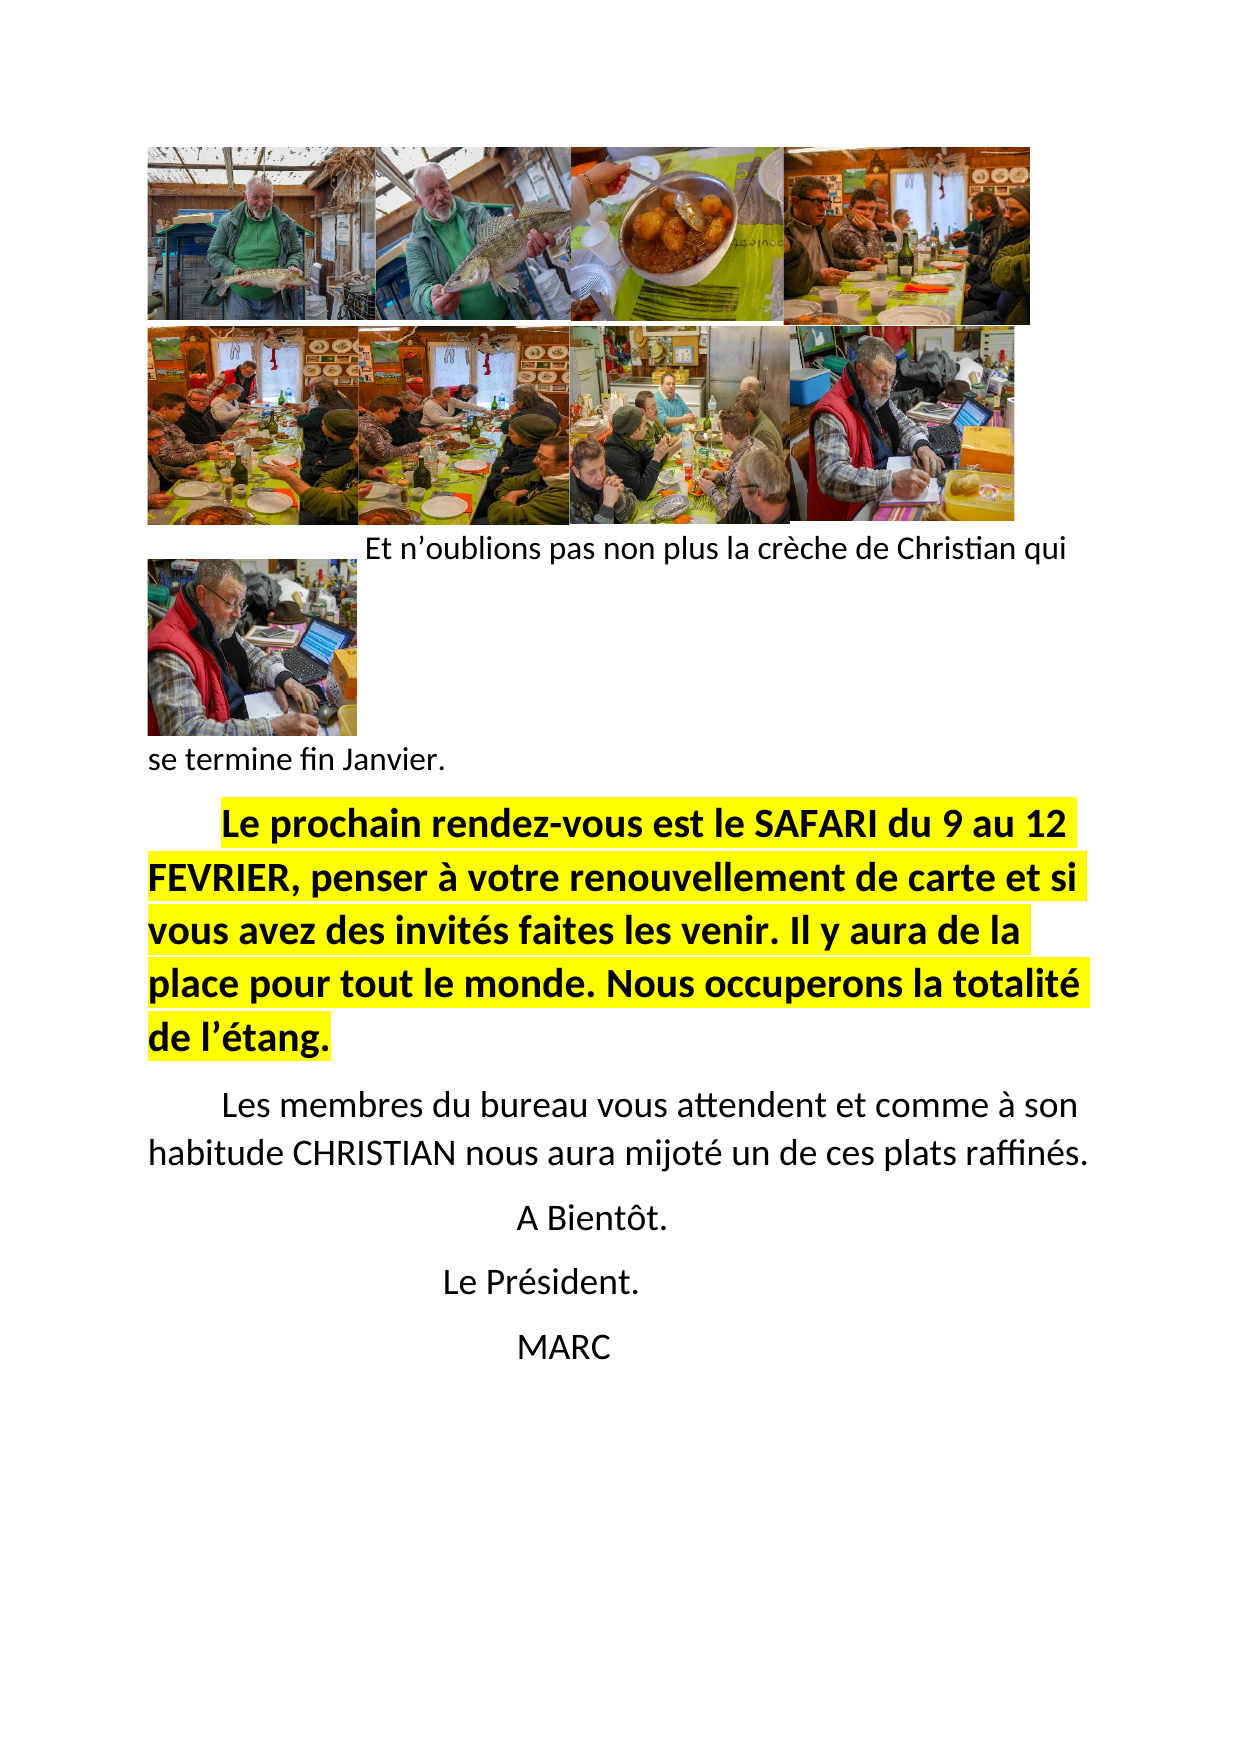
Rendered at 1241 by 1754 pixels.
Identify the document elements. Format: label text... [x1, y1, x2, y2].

text MARC [148, 1323, 1093, 1369]
text Le Président. [148, 1258, 1093, 1304]
text Les membres du bureau vous attendent et comme à son habitude CHRISTIAN nous aura mijoté un de ces plats raffinés. [148, 1081, 1093, 1174]
text Le prochain rendez-vous est le SAFARI du 9 au 12 FEVRIER, penser à votre renouvellement de carte et si vous avez des invités faites les venir. Il y aura de la place pour tout le monde. Nous occuperons la totalité de l’étang. [148, 797, 1093, 1061]
text A Bientôt. [148, 1193, 1093, 1239]
text Et n’oublions pas non plus la crèche de Christian qui se termine fin Janvier. [148, 148, 1093, 779]
